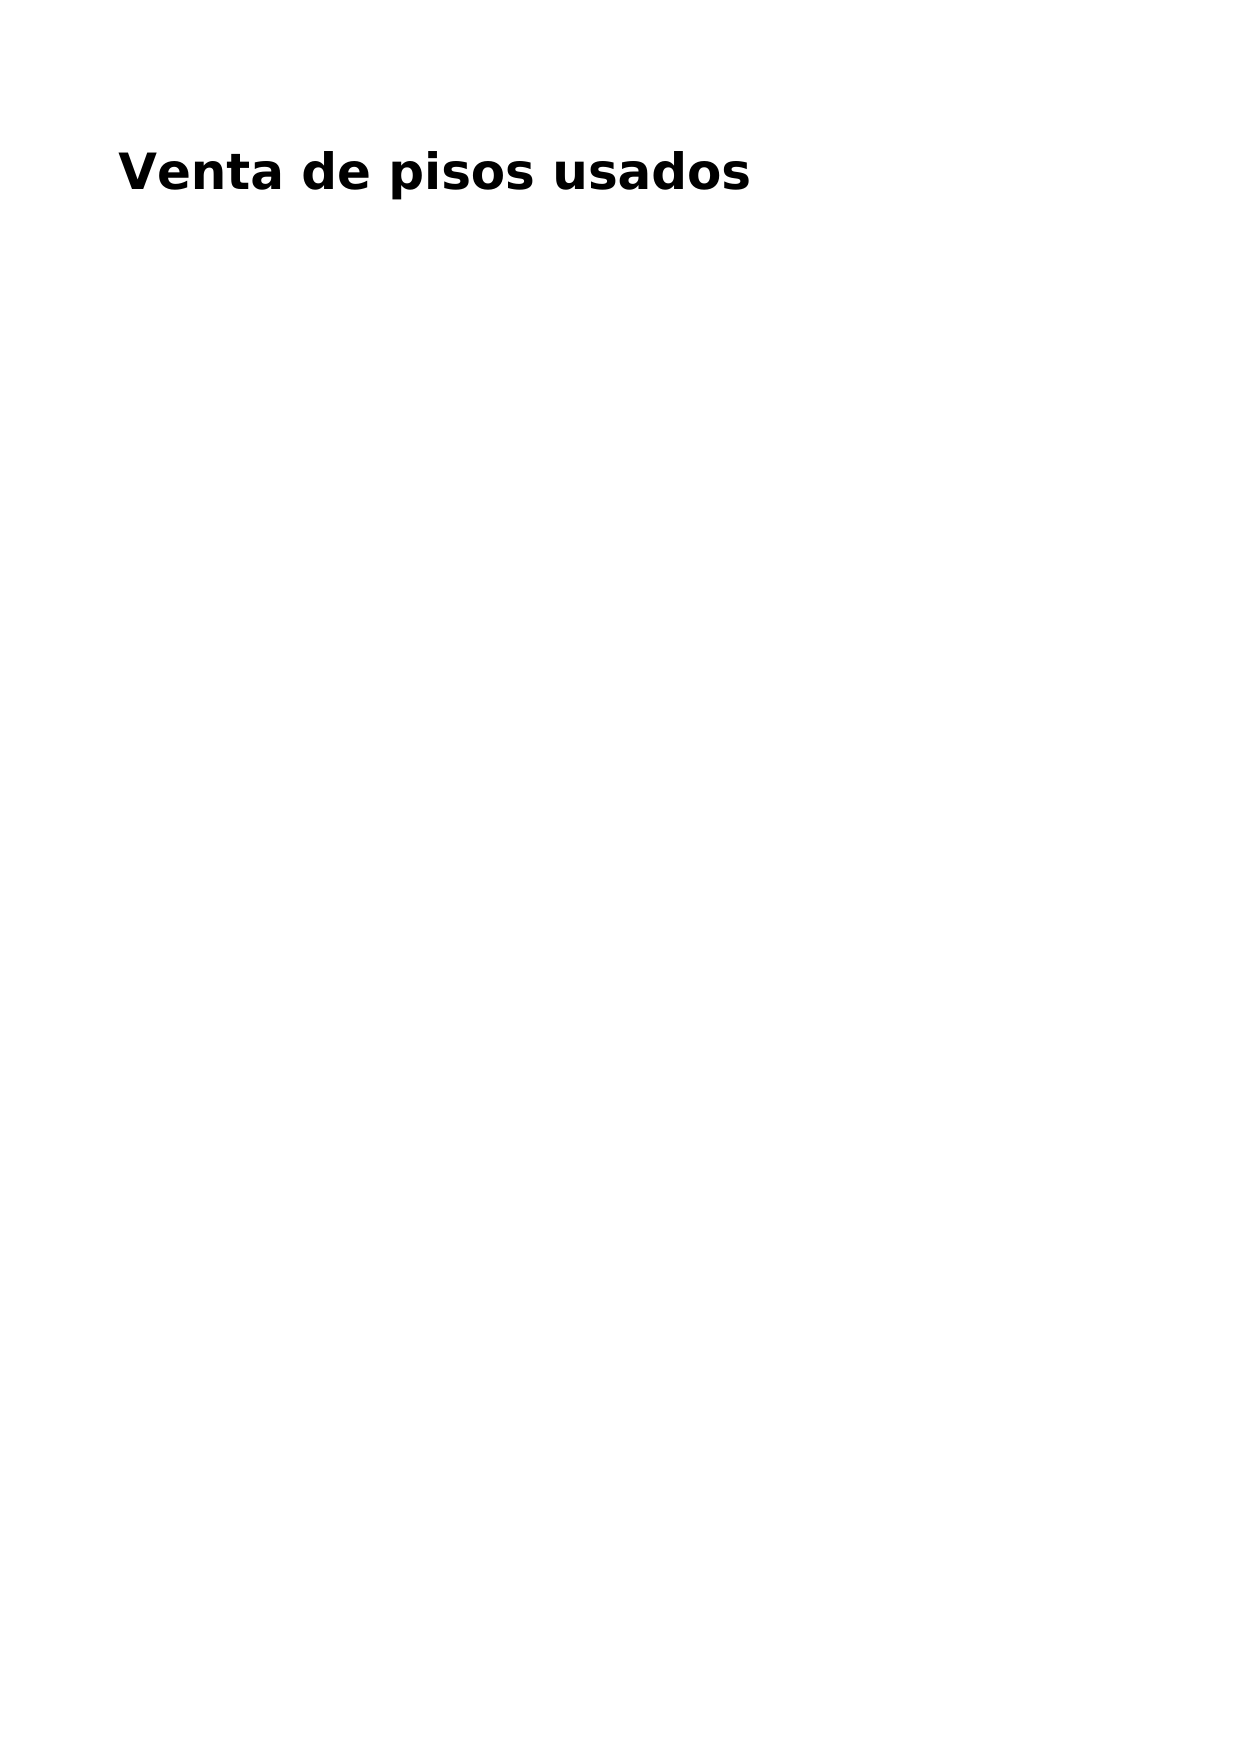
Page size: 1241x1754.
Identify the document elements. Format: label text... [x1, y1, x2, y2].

subtitle Venta de pisos usados [118, 143, 1122, 201]
